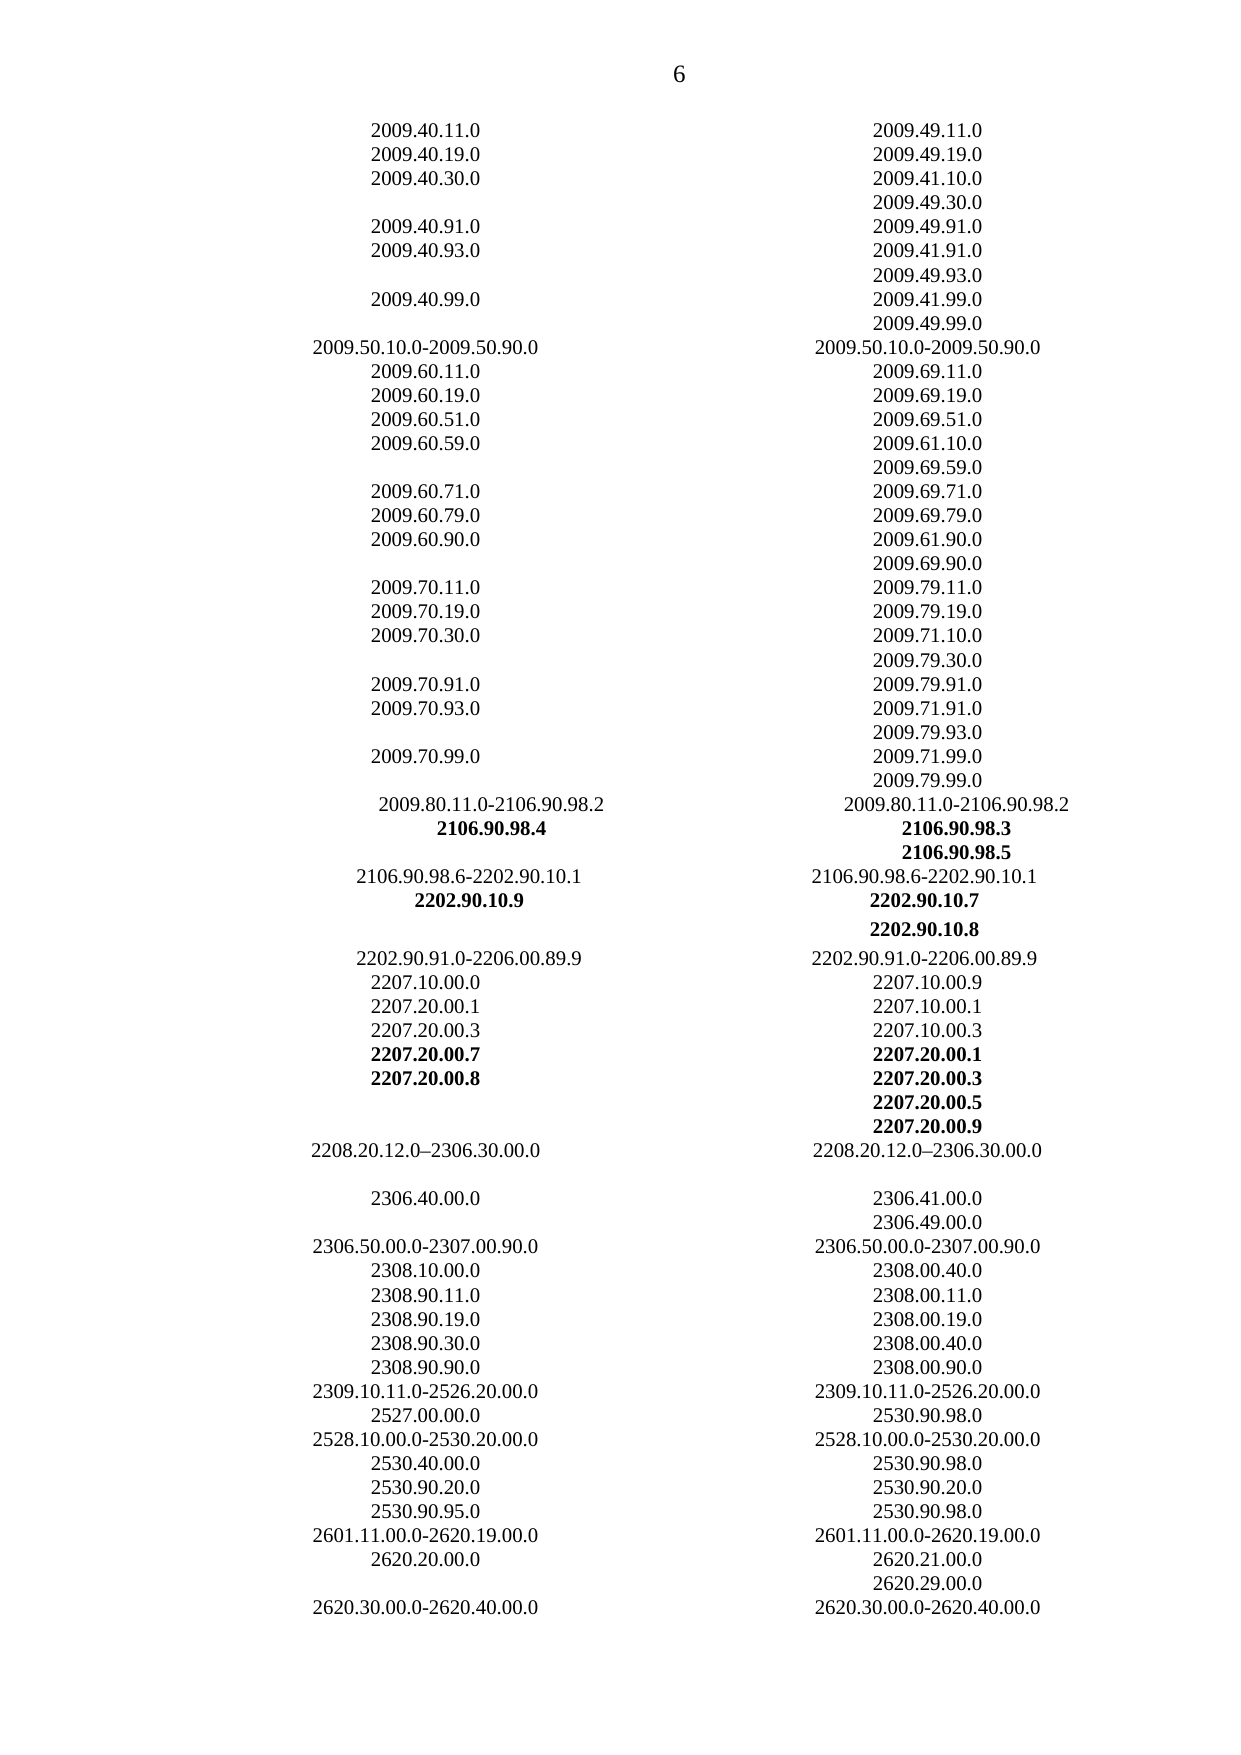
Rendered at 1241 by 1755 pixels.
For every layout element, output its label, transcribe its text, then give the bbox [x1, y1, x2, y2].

table_cell 2009.71.10.0 2009.79.30.0 [673, 624, 1181, 672]
table_cell 2009.71.99.0 2009.79.99.0 [673, 744, 1181, 792]
table_cell 2009.60.79.0 [177, 503, 673, 527]
table_cell 2528.10.00.0-2530.20.00.0 [177, 1427, 673, 1451]
table_cell 2207.10.00.0 [177, 970, 673, 994]
table_cell 2207.20.00.1 [177, 994, 673, 1018]
table_cell 2202.90.91.0-2206.00.89.9 [177, 946, 687, 970]
table_cell [1166, 946, 1175, 970]
table_cell 2009.69.79.0 [673, 503, 1181, 527]
table_cell 2009.60.19.0 [177, 383, 673, 407]
table_cell 2530.90.20.0 [177, 1475, 673, 1499]
table_cell 2009.49.91.0 [673, 214, 1181, 238]
table_cell 2202.90.91.0-2206.00.89.9 [687, 946, 1162, 970]
table_cell 2009.79.11.0 [673, 575, 1181, 599]
table_cell 2208.20.12.0–2306.30.00.0 [673, 1138, 1181, 1162]
table_cell 2528.10.00.0-2530.20.00.0 [673, 1427, 1181, 1451]
table_cell 2620.30.00.0-2620.40.00.0 [177, 1595, 673, 1619]
table_cell 2106.90.98.4 [177, 816, 731, 840]
table_cell 2530.90.20.0 [673, 1475, 1181, 1499]
table_cell 2207.20.00.3 [177, 1018, 673, 1042]
table_cell 2009.70.91.0 [177, 672, 673, 696]
table_cell 2530.40.00.0 [177, 1451, 673, 1475]
table_cell 2106.90.98.3 [731, 816, 1181, 840]
table_cell 2530.90.95.0 [177, 1499, 673, 1523]
table_cell 2202.90.10.7 [687, 888, 1162, 917]
table_cell [1166, 864, 1175, 888]
table_cell 2306.50.00.0-2307.00.90.0 [673, 1234, 1181, 1258]
table_cell 2009.71.91.0 2009.79.93.0 [673, 696, 1181, 744]
table_cell 2207.20.00.1 [673, 1042, 1181, 1066]
table_cell [1175, 864, 1181, 888]
table_cell [1175, 917, 1181, 946]
table_cell 2009.70.19.0 [177, 599, 673, 623]
table_cell [177, 840, 731, 864]
table_cell 2620.30.00.0-2620.40.00.0 [673, 1595, 1181, 1619]
table_cell 2009.49.19.0 [673, 142, 1181, 166]
table_cell 2601.11.00.0-2620.19.00.0 [673, 1523, 1181, 1547]
table_cell 2009.40.91.0 [177, 214, 673, 238]
table_cell 2009.80.11.0-2106.90.98.2 [177, 792, 731, 816]
table_cell [177, 917, 687, 946]
table_cell [1162, 946, 1166, 970]
table_cell 2208.20.12.0–2306.30.00.0 [177, 1138, 673, 1162]
table_cell 2527.00.00.0 [177, 1403, 673, 1427]
table_cell 2009.80.11.0-2106.90.98.2 [731, 792, 1181, 816]
table_cell 2009.40.11.0 [177, 118, 673, 142]
table_cell 2207.20.00.3 [673, 1066, 1181, 1090]
table_cell 2009.69.11.0 [673, 359, 1181, 383]
table_cell 2009.60.90.0 [177, 527, 673, 575]
table_cell 2009.40.93.0 [177, 239, 673, 287]
table_cell 2009.40.30.0 [177, 166, 673, 214]
table_cell 2009.41.91.0 2009.49.93.0 [673, 239, 1181, 287]
table_cell 2308.90.30.0 [177, 1331, 673, 1355]
table_cell [1162, 888, 1166, 917]
table_cell 2207.20.00.7 [177, 1042, 673, 1066]
table_cell 2308.90.90.0 [177, 1355, 673, 1379]
table_cell 2106.90.98.5 [731, 840, 1181, 864]
table_cell 2207.20.00.5 [673, 1090, 1181, 1114]
table_cell 2202.90.10.8 [687, 917, 1162, 946]
table_cell [673, 1162, 1181, 1186]
table_cell 2308.10.00.0 [177, 1259, 673, 1282]
table_cell 2009.69.71.0 [673, 479, 1181, 503]
table_cell 2620.21.00.0 2620.29.00.0 [673, 1547, 1181, 1595]
table_cell 2009.60.51.0 [177, 407, 673, 431]
table_cell 2009.70.93.0 [177, 696, 673, 744]
table_cell 2009.70.30.0 [177, 624, 673, 672]
table_cell 2306.41.00.0 2306.49.00.0 [673, 1186, 1181, 1234]
table_cell 2009.79.19.0 [673, 599, 1181, 623]
table_cell 2009.40.19.0 [177, 142, 673, 166]
table_cell 2309.10.11.0-2526.20.00.0 [673, 1379, 1181, 1403]
table_cell [177, 1114, 673, 1138]
table_cell 2009.41.99.0 2009.49.99.0 [673, 287, 1181, 335]
table_cell 2009.60.11.0 [177, 359, 673, 383]
table_cell 2009.60.71.0 [177, 479, 673, 503]
table_cell 2106.90.98.6-2202.90.10.1 [177, 864, 687, 888]
table_cell 2207.10.00.1 [673, 994, 1181, 1018]
table_cell 2530.90.98.0 [673, 1499, 1181, 1523]
table_cell 2306.50.00.0-2307.00.90.0 [177, 1234, 673, 1258]
table_cell 2601.11.00.0-2620.19.00.0 [177, 1523, 673, 1547]
table_cell 2106.90.98.6-2202.90.10.1 [687, 864, 1162, 888]
table_cell 2009.40.99.0 [177, 287, 673, 335]
table_cell 2207.10.00.9 [673, 970, 1181, 994]
table_cell 2009.69.19.0 [673, 383, 1181, 407]
table_cell [177, 1090, 673, 1114]
table_cell 2009.50.10.0-2009.50.90.0 [177, 335, 673, 359]
table_cell 2207.10.00.3 [673, 1018, 1181, 1042]
table_cell 2009.79.91.0 [673, 672, 1181, 696]
table_cell 2308.90.19.0 [177, 1307, 673, 1331]
table_cell 2207.20.00.9 [673, 1114, 1181, 1138]
table_cell 2308.90.11.0 [177, 1283, 673, 1307]
table_cell 2530.90.98.0 [673, 1403, 1181, 1427]
table_cell 2009.61.90.0 2009.69.90.0 [673, 527, 1181, 575]
table_cell 2308.00.40.0 [673, 1331, 1181, 1355]
table_cell [1162, 917, 1166, 946]
table_cell 2009.69.51.0 [673, 407, 1181, 431]
table_cell 2009.60.59.0 [177, 431, 673, 479]
table_cell 2009.70.11.0 [177, 575, 673, 599]
table_cell [1166, 917, 1175, 946]
table_cell 2009.49.11.0 [673, 118, 1181, 142]
table_cell 2009.61.10.0 2009.69.59.0 [673, 431, 1181, 479]
table_cell 2309.10.11.0-2526.20.00.0 [177, 1379, 673, 1403]
table_cell [1166, 888, 1175, 917]
table_cell 2530.90.98.0 [673, 1451, 1181, 1475]
table_cell 2308.00.40.0 [673, 1259, 1181, 1282]
table_cell [1175, 888, 1181, 917]
table_cell 2306.40.00.0 [177, 1186, 673, 1234]
table_cell 2308.00.19.0 [673, 1307, 1181, 1331]
table_cell 2009.50.10.0-2009.50.90.0 [673, 335, 1181, 359]
table_cell 2207.20.00.8 [177, 1066, 673, 1090]
table_cell 2202.90.10.9 [177, 888, 687, 917]
table_cell 2308.00.90.0 [673, 1355, 1181, 1379]
table_cell 2009.41.10.0 2009.49.30.0 [673, 166, 1181, 214]
table_cell [1175, 946, 1181, 970]
table_cell 2009.70.99.0 [177, 744, 673, 792]
table_cell [1162, 864, 1166, 888]
table_cell [177, 1162, 673, 1186]
table_cell 2620.20.00.0 [177, 1547, 673, 1595]
table_cell 2308.00.11.0 [673, 1283, 1181, 1307]
